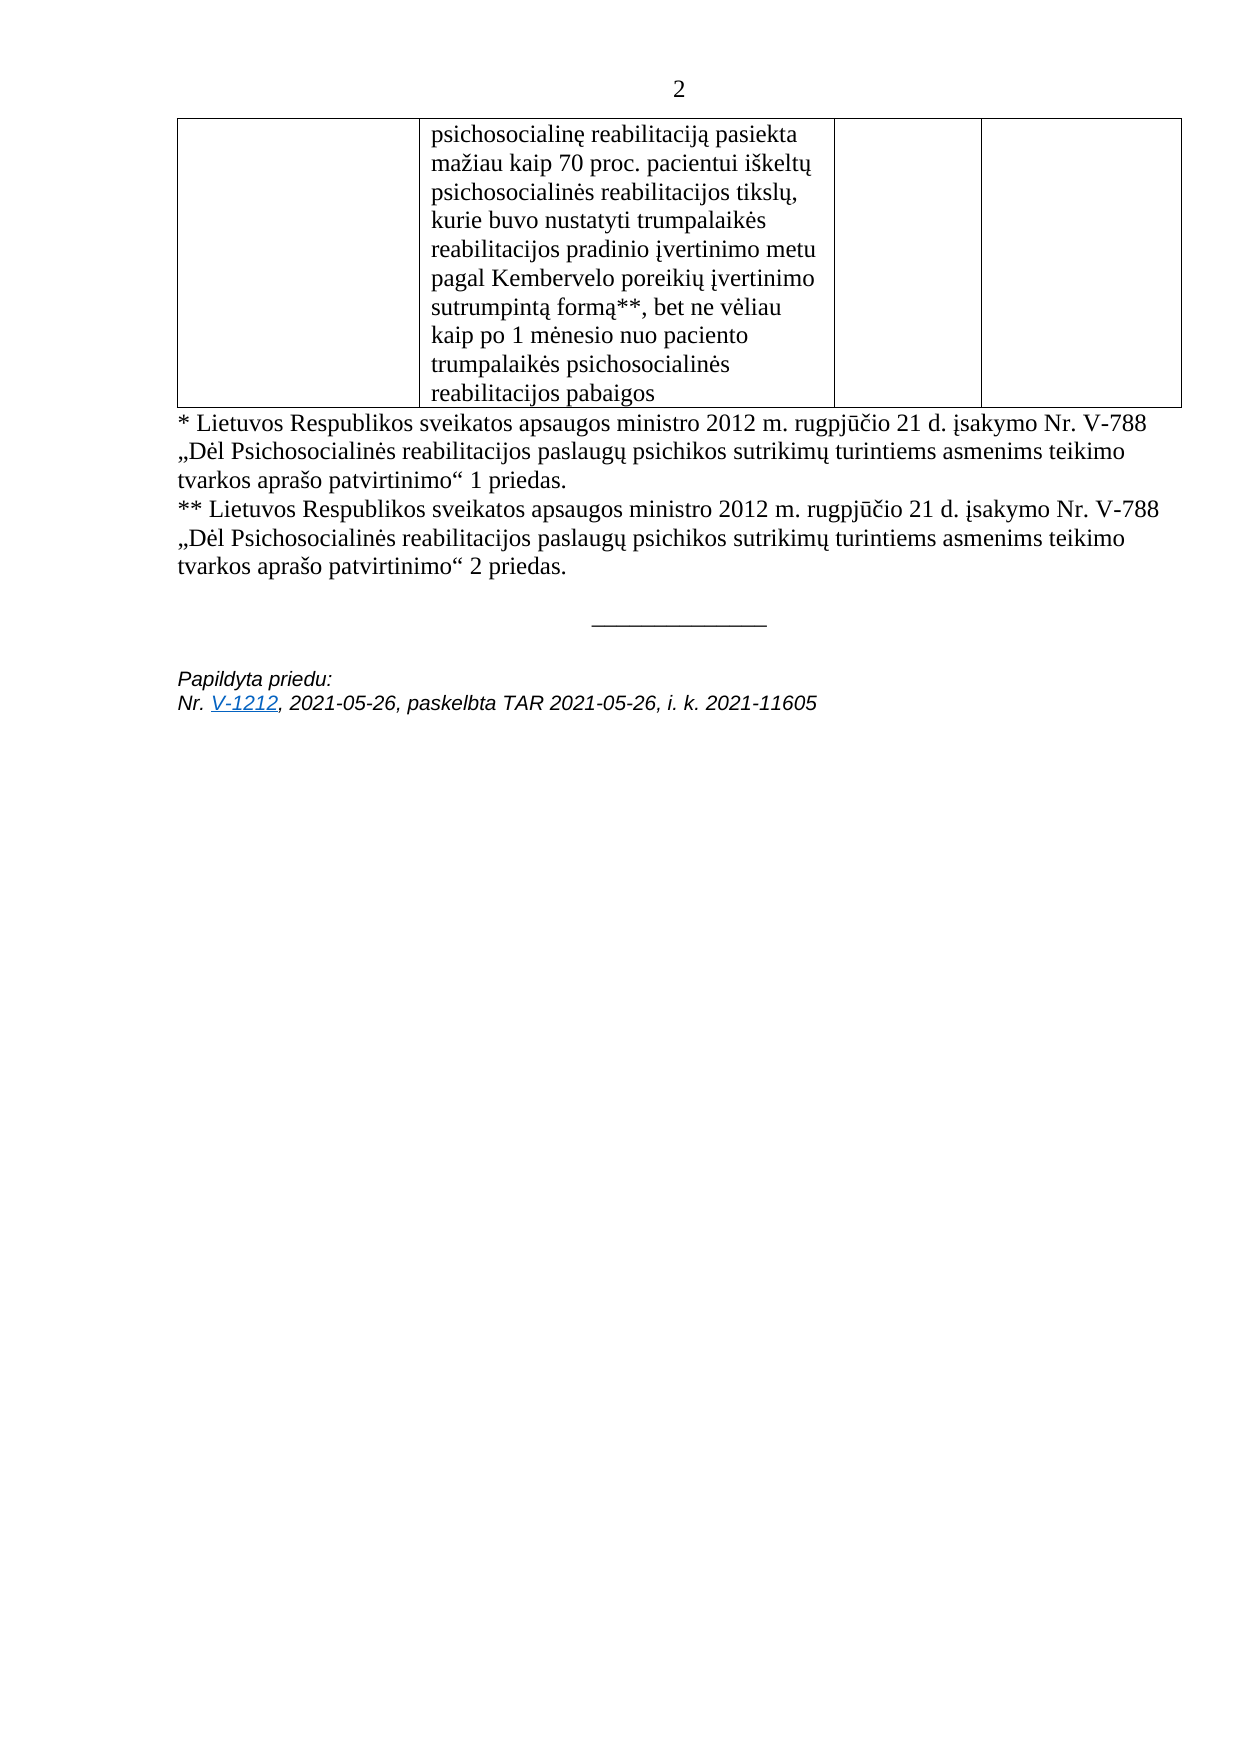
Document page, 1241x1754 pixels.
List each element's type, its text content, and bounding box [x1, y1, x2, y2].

text ** Lietuvos Respublikos sveikatos apsaugos ministro 2012 m. rugpjūčio 21 d. įsakymo Nr. V-788 „Dėl Psichosocialinės reabilitacijos paslaugų psichikos sutrikimų turintiems asmenims teikimo tvarkos aprašo patvirtinimo“ 2 priedas. [177, 494, 1181, 580]
table_cell [835, 119, 981, 407]
text –––––––––––––– [177, 609, 1181, 638]
table_cell [178, 119, 419, 407]
text Papildyta priedu: [177, 666, 1181, 690]
table_cell psichosocialinę reabilitaciją pasiekta mažiau kaip 70 proc. pacientui iškeltų psichosocialinės reabilitacijos tikslų, kurie buvo nustatyti trumpalaikės reabilitacijos pradinio įvertinimo metu pagal Kembervelo poreikių įvertinimo sutrumpintą formą**, bet ne vėliau kaip po 1 mėnesio nuo paciento trumpalaikės psichosocialinės reabilitacijos pabaigos [420, 119, 834, 407]
text Nr. V-1212, 2021-05-26, paskelbta TAR 2021-05-26, i. k. 2021-11605 [177, 690, 1181, 714]
table_cell [982, 119, 1181, 407]
text * Lietuvos Respublikos sveikatos apsaugos ministro 2012 m. rugpjūčio 21 d. įsakymo Nr. V-788 „Dėl Psichosocialinės reabilitacijos paslaugų psichikos sutrikimų turintiems asmenims teikimo tvarkos aprašo patvirtinimo“ 1 priedas. [177, 408, 1181, 494]
